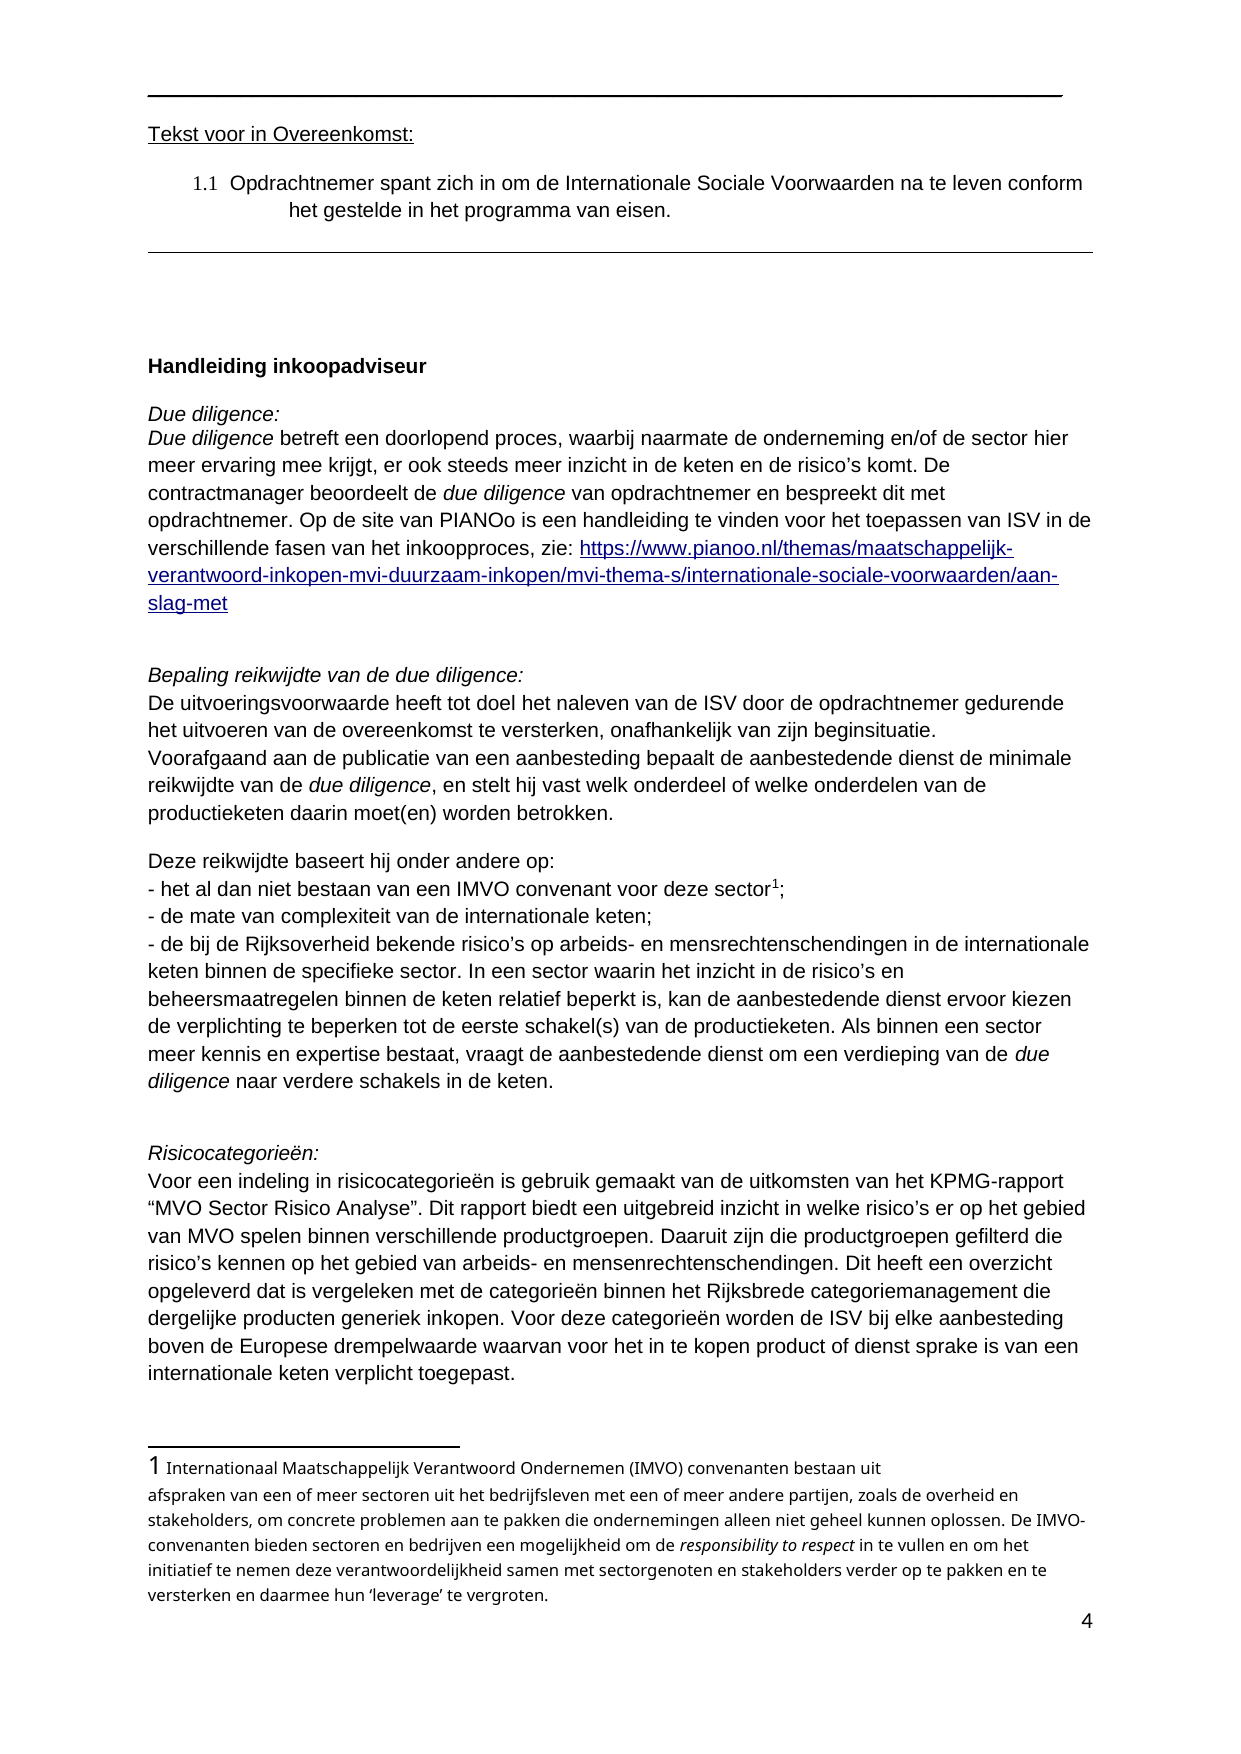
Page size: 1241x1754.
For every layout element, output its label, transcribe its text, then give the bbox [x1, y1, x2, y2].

text Bepaling reikwijdte van de due diligence: [148, 663, 1093, 687]
text De uitvoeringsvoorwaarde heeft tot doel het naleven van de ISV door de opdrachtnemer gedurende het uitvoeren van de overeenkomst te versterken, onafhankelijk van zijn beginsituatie. [148, 691, 1093, 742]
text Due diligence: [148, 402, 1093, 426]
text Due diligence betreft een doorlopend proces, waarbij naarmate de onderneming en/of de sector hier meer ervaring mee krijgt, er ook steeds meer inzicht in de keten en de risico’s komt. De contractmanager beoordeelt de due diligence van opdrachtnemer en bespreekt dit met opdrachtnemer. Op de site van PIANOo is een handleiding te vinden voor het toepassen van ISV in de verschillende fasen van het inkoopproces, zie: https://www.pianoo.nl/themas/maatschappelijk-verantwoord-inkopen-mvi-duurzaam-inkopen/mvi-thema-s/internationale-sociale-voorwaarden/aan-slag-met [148, 426, 1093, 615]
text Handleiding inkoopadviseur [148, 353, 1093, 377]
text _______________________________________________________________________________ [148, 74, 1093, 98]
text Voorafgaand aan de publicatie van een aanbesteding bepaalt de aanbestedende dienst de minimale reikwijdte van de due diligence, en stelt hij vast welk onderdeel of welke onderdelen van de productieketen daarin moet(en) worden betrokken. [148, 746, 1093, 824]
text Risicocategorieën: Voor een indeling in risicocategorieën is gebruik gemaakt van de uitkomsten van het KPMG-rapport “MVO Sector Risico Analyse”. Dit rapport biedt een uitgebreid inzicht in welke risico’s er op het gebied van MVO spelen binnen verschillende productgroepen. Daaruit zijn die productgroepen gefilterd die risico’s kennen op het gebied van arbeids- en mensenrechtenschendingen. Dit heeft een overzicht opgeleverd dat is vergeleken met de categorieën binnen het Rijksbrede categoriemanagement die dergelijke producten generiek inkopen. Voor deze categorieën worden de ISV bij elke aanbesteding boven de Europese drempelwaarde waarvan voor het in te kopen product of dienst sprake is van een internationale keten verplicht toegepast. [148, 1141, 1093, 1385]
list Opdrachtnemer spant zich in om de Internationale Sociale Voorwaarden na te leven conform het gestelde in het programma van eisen. [192, 170, 1093, 222]
text afspraken van een of meer sectoren uit het bedrijfsleven met een of meer andere partijen, zoals de overheid en stakeholders, om concrete problemen aan te pakken die ondernemingen alleen niet geheel kunnen oplossen. De IMVO-convenanten bieden sectoren en bedrijven een mogelijkheid om de respon­sibility to respect in te vullen en om het initiatief te nemen deze verantwoordelijkheid samen met sectorgenoten en stakeholders verder op te pakken en te versterken en daarmee hun ‘leverage’ te vergroten. [148, 1481, 1093, 1606]
text Tekst voor in Overeenkomst: [148, 122, 1093, 146]
text Internationaal Maatschappelijk Verantwoord Ondernemen (IMVO) convenanten bestaan uit [148, 1447, 1093, 1481]
text Deze reikwijdte baseert hij onder andere op: - het al dan niet bestaan van een IMVO convenant voor deze sector; - de mate van complexiteit van de internationale keten; - de bij de Rijksoverheid bekende risico’s op arbeids- en mensrechtenschendingen in de internationale keten binnen de specifieke sector. In een sector waarin het inzicht in de risico’s en beheersmaatregelen binnen de keten relatief beperkt is, kan de aanbestedende dienst ervoor kiezen de verplichting te beperken tot de eerste schakel(s) van de productieketen. Als binnen een sector meer kennis en expertise bestaat, vraagt de aanbestedende dienst om een verdieping van de due diligence naar verdere schakels in de keten. [148, 849, 1093, 1093]
